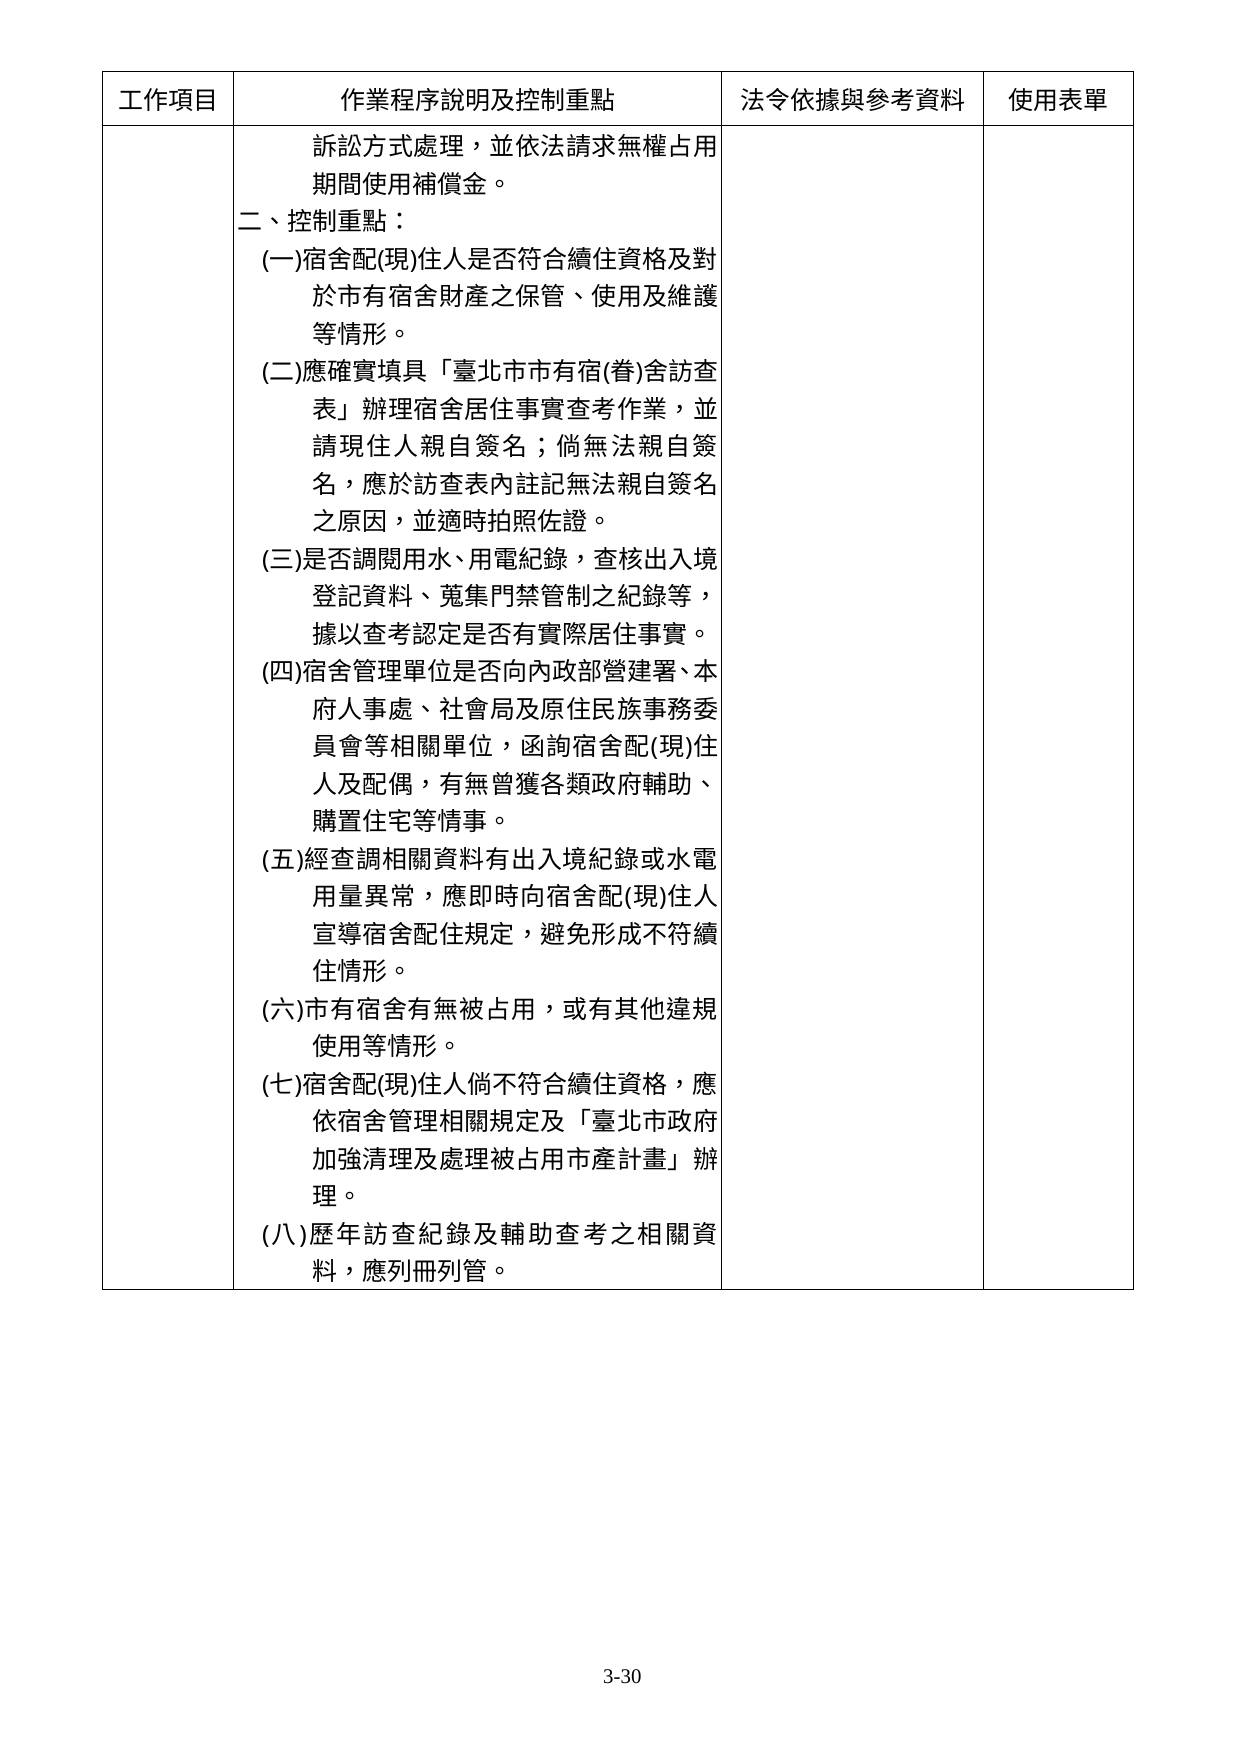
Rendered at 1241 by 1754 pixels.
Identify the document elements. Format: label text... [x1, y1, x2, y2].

table_cell [722, 126, 983, 1289]
table_header 工作項目 [103, 72, 233, 125]
table_header 使用表單 [984, 72, 1133, 125]
table_cell [103, 126, 233, 1289]
table_header 作業程序說明及控制重點 [234, 72, 721, 125]
table_header 法令依據與參考資料 [722, 72, 983, 125]
table_cell [984, 126, 1133, 1289]
table_cell 作業程序: (一)宿舍管理單位每年上、下半年度至少應各辦理一次居住事實之查考作業。 (二)由宿舍管理單位或會同相關單位人員，經簽報機關首長派員實地訪查各宿舍配(現)住人居住情形。 (三)辦理實地訪查作業前，調查作業如下： 1.向內政部營建署、本府人事處、社會局及原住民族事務委員會等相關單位，函詢宿舍配(現)住人及配偶有無獲各類政府輔助、購置住宅情事，並依人事處106年6月16日北市人給字第10630560400號函、原住民族事務委員會106年6月28日北市原社福字第10631493700號函提供作業程序辦理。 2.調閱用水、用電紀錄。 3.向內政部移民署查調出入境登記資料、蒐集門禁管制之紀錄。 (1~3項每年至少查調1次) 4.自訂其他適當之輔助查考措施。 (四)進行實地訪查，原則如下(如訪查結果及相關資料不足認定時，得視必要再辦理訪查)： 1.派員實地訪查時，該戶宿舍有人在家： (1)檢視屋況以研判有無經常居住使用，並拍攝現場照片。 (2)宿舍配(現)住人如有出國、至大陸地區或住院等特殊情形，應向管理機關說明。 (3)填具「臺北市市有宿(眷)舍訪查表」辦理宿舍居住事實查考作業，並請現住人親自簽名；倘無法親自簽名，應於訪查表內註記無法親自簽名之原因，並適時拍照佐證。 2.派員實地訪查時，該戶宿舍無人在家： (1)現場留置通知單請宿舍配(現)住人限期回覆外，再以掛號郵寄方式通知宿舍配(現)住人限期回覆，並再至現場實地訪查。 (2)訪查三次均未獲回覆，且不能提出未有不符實際居住認定之具體說明者，即屬不符實際居住之認定標準，應終止借用，並責令搬遷。 (五)檢附下列文件簽報機關首長核定宿舍配(現)住人是否符合實際居住之認定標準，並依「宿舍居住事實查考及認定作業原則」及宿舍管理相關規定妥為適當之處理，相關資料並應列冊管理。 1.臺北市市有宿(眷)舍訪查表 2.居住事實查考作業統計表 3.訪查未遇之配（現）住人符合實際居住事實認定標準之具體說明及佐證資料 4.其他應行審查事項及佐證資料: (1)宿舍配住人有無違反宿舍公約相關規範 (2)宿舍配(現)住人或配偶歷年有無曾獲各類政府輔助，購置住宅等事宜 (3)宿舍配住人有無調職、離職、停職、留職停薪、退休、受撤職、休職、免職處分或死亡情事 (4)宿舍配(現)住人有無將宿舍全部或一部出租、轉借、調換、轉讓、增建、改建、經營商業或作其他用途情事 (5)有無違反宿舍管理手冊相關規範情事 (六)宿舍配(現)住人倘不合續住條件，應依宿舍管理相關規定發函終止使用借貸，並請配(現)住人依限騰空返還；未於限期內返還者，依「臺北市政府加強清理及處理被占用市產計畫」以訴訟方式處理，並依法請求無權占用期間使用補償金。 二、控制重點： (一)宿舍配(現)住人是否符合續住資格及對於市有宿舍財產之保管、使用及維護等情形。 (二)應確實填具「臺北市市有宿(眷)舍訪查表」辦理宿舍居住事實查考作業，並請現住人親自簽名；倘無法親自簽名，應於訪查表內註記無法親自簽名之原因，並適時拍照佐證。 (三)是否調閱用水、用電紀錄，查核出入境登記資料、蒐集門禁管制之紀錄等，據以查考認定是否有實際居住事實。 (四)宿舍管理單位是否向內政部營建署、本府人事處、社會局及原住民族事務委員會等相關單位，函詢宿舍配(現)住人及配偶，有無曾獲各類政府輔助、購置住宅等情事。 (五)經查調相關資料有出入境紀錄或水電用量異常，應即時向宿舍配(現)住人宣導宿舍配住規定，避免形成不符續住情形。 (六)市有宿舍有無被占用，或有其他違規使用等情形。 (七)宿舍配(現)住人倘不符合續住資格，應依宿舍管理相關規定及「臺北市政府加強清理及處理被占用市產計畫」辦理。 (八)歷年訪查紀錄及輔助查考之相關資料，應列冊列管。 [234, 126, 721, 1289]
